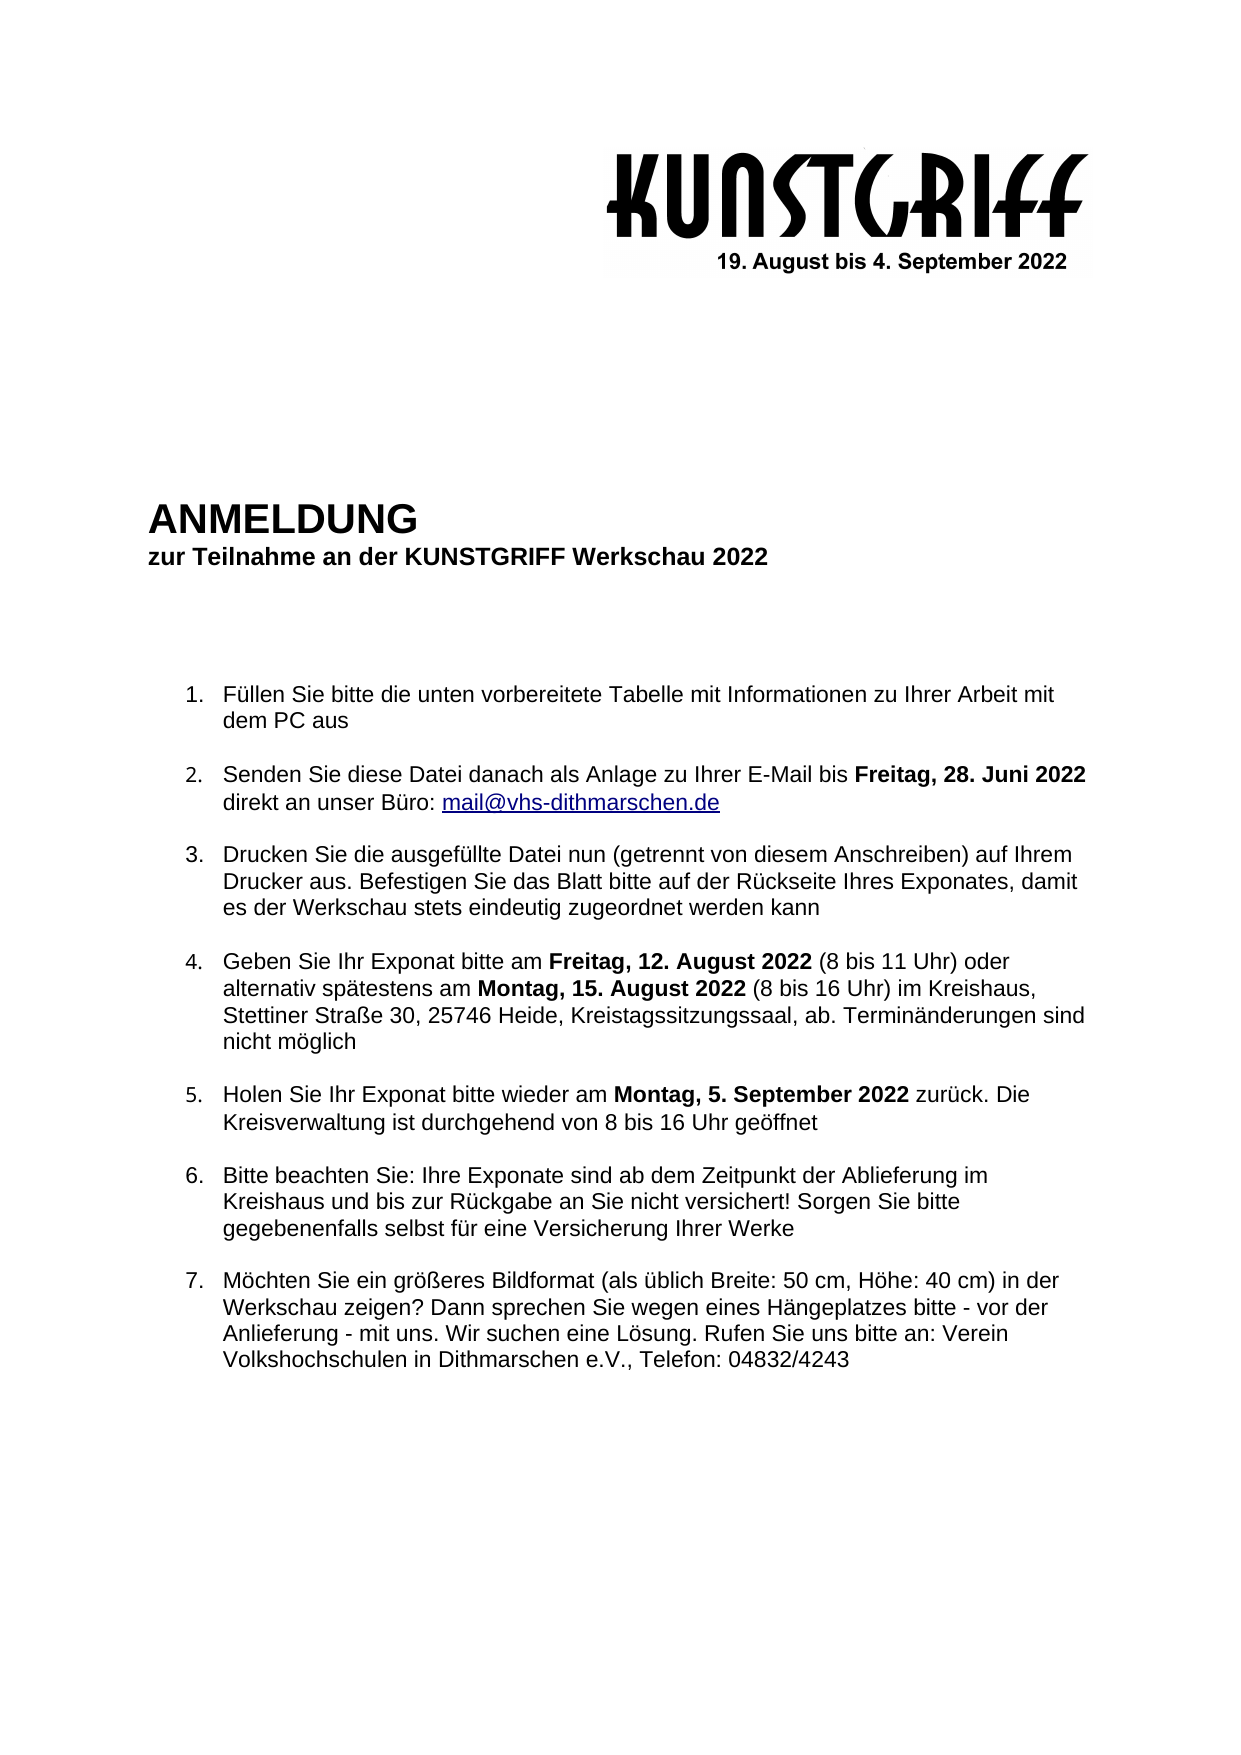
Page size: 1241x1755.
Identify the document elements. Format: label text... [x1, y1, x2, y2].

list Füllen Sie bitte die unten vorbereitete Tabelle mit Informationen zu Ihrer Arbeit mit dem PC aus [185, 681, 1093, 734]
list Holen Sie Ihr Exponat bitte wieder am Montag, 5. September 2022 zurück. Die Kreisverwaltung ist durchgehend von 8 bis 16 Uhr geöffnet [185, 1081, 1093, 1135]
list Senden Sie diese Datei danach als Anlage zu Ihrer E-Mail bis Freitag, 28. Juni 2022 direkt an unser Büro: mail@vhs-dithmarschen.de [185, 760, 1093, 815]
list Bitte beachten Sie: Ihre Exponate sind ab dem Zeitpunkt der Ablieferung im Kreishaus und bis zur Rückgabe an Sie nicht versichert! Sorgen Sie bitte gegebenenfalls selbst für eine Versicherung Ihrer Werke [185, 1162, 1093, 1241]
list Drucken Sie die ausgefüllte Datei nun (getrennt von diesem Anschreiben) auf Ihrem Drucker aus. Befestigen Sie das Blatt bitte auf der Rückseite Ihres Exponates, damit es der Werkschau stets eindeutig zugeordnet werden kann [185, 841, 1093, 920]
text ANMELDUNG [148, 494, 1093, 542]
list Möchten Sie ein größeres Bildformat (als üblich Breite: 50 cm, Höhe: 40 cm) in der Werkschau zeigen? Dann sprechen Sie wegen eines Hängeplatzes bitte - vor der Anlieferung - mit uns. Wir suchen eine Lösung. Rufen Sie uns bitte an: Verein Volkshochschulen in Dithmarschen e.V., Telefon: 04832/4243 [185, 1267, 1093, 1373]
list Geben Sie Ihr Exponat bitte am Freitag, 12. August 2022 (8 bis 11 Uhr) oder alternativ spätestens am Montag, 15. August 2022 (8 bis 16 Uhr) im Kreishaus, Stettiner Straße 30, 25746 Heide, Kreistagssitzungssaal, ab. Terminänderungen sind nicht möglich [185, 947, 1093, 1054]
text zur Teilnahme an der KUNSTGRIFF Werkschau 2022 [148, 542, 1093, 571]
